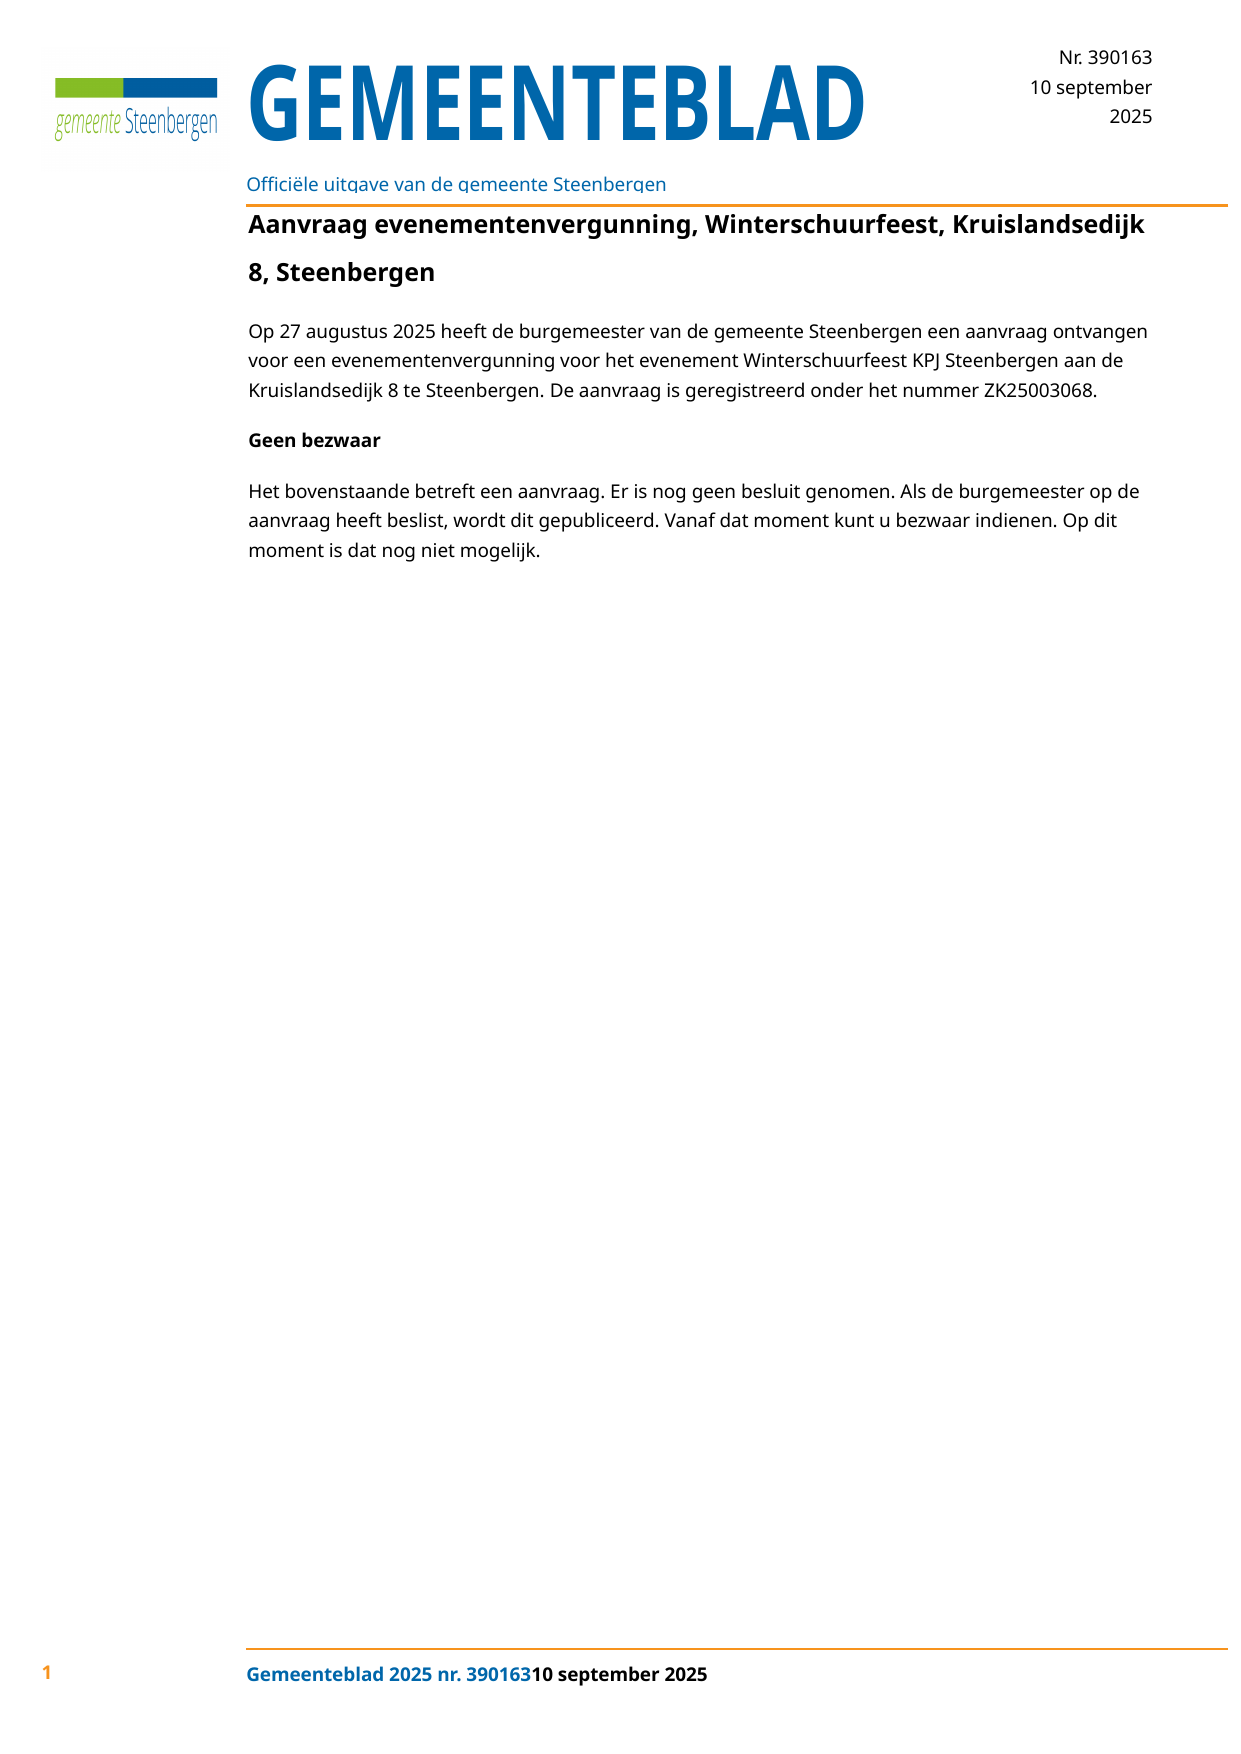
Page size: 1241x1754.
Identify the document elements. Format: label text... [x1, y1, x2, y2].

text Het bovenstaande betreft een aanvraag. Er is nog geen besluit genomen. Als de burgemeester op de aanvraag heeft beslist, wordt dit gepubliceerd. Vanaf dat moment kunt u bezwaar indienen. Op dit moment is dat nog niet mogelijk. [248, 478, 1152, 563]
text Geen bezwaar [248, 427, 1152, 453]
text Aanvraag evenementenvergunning, Winterschuurfeest, Kruislandsedijk 8, Steenbergen [248, 207, 1152, 288]
picture [41, 47, 231, 172]
text Op 27 augustus 2025 heeft de burgemeester van de gemeente Steenbergen een aanvraag ontvangen voor een evenementenvergunning voor het evenement Winterschuurfeest KPJ Steenbergen aan de Kruislandsedijk 8 te Steenbergen. De aanvraag is geregistreerd onder het nummer ZK25003068. [248, 318, 1152, 403]
